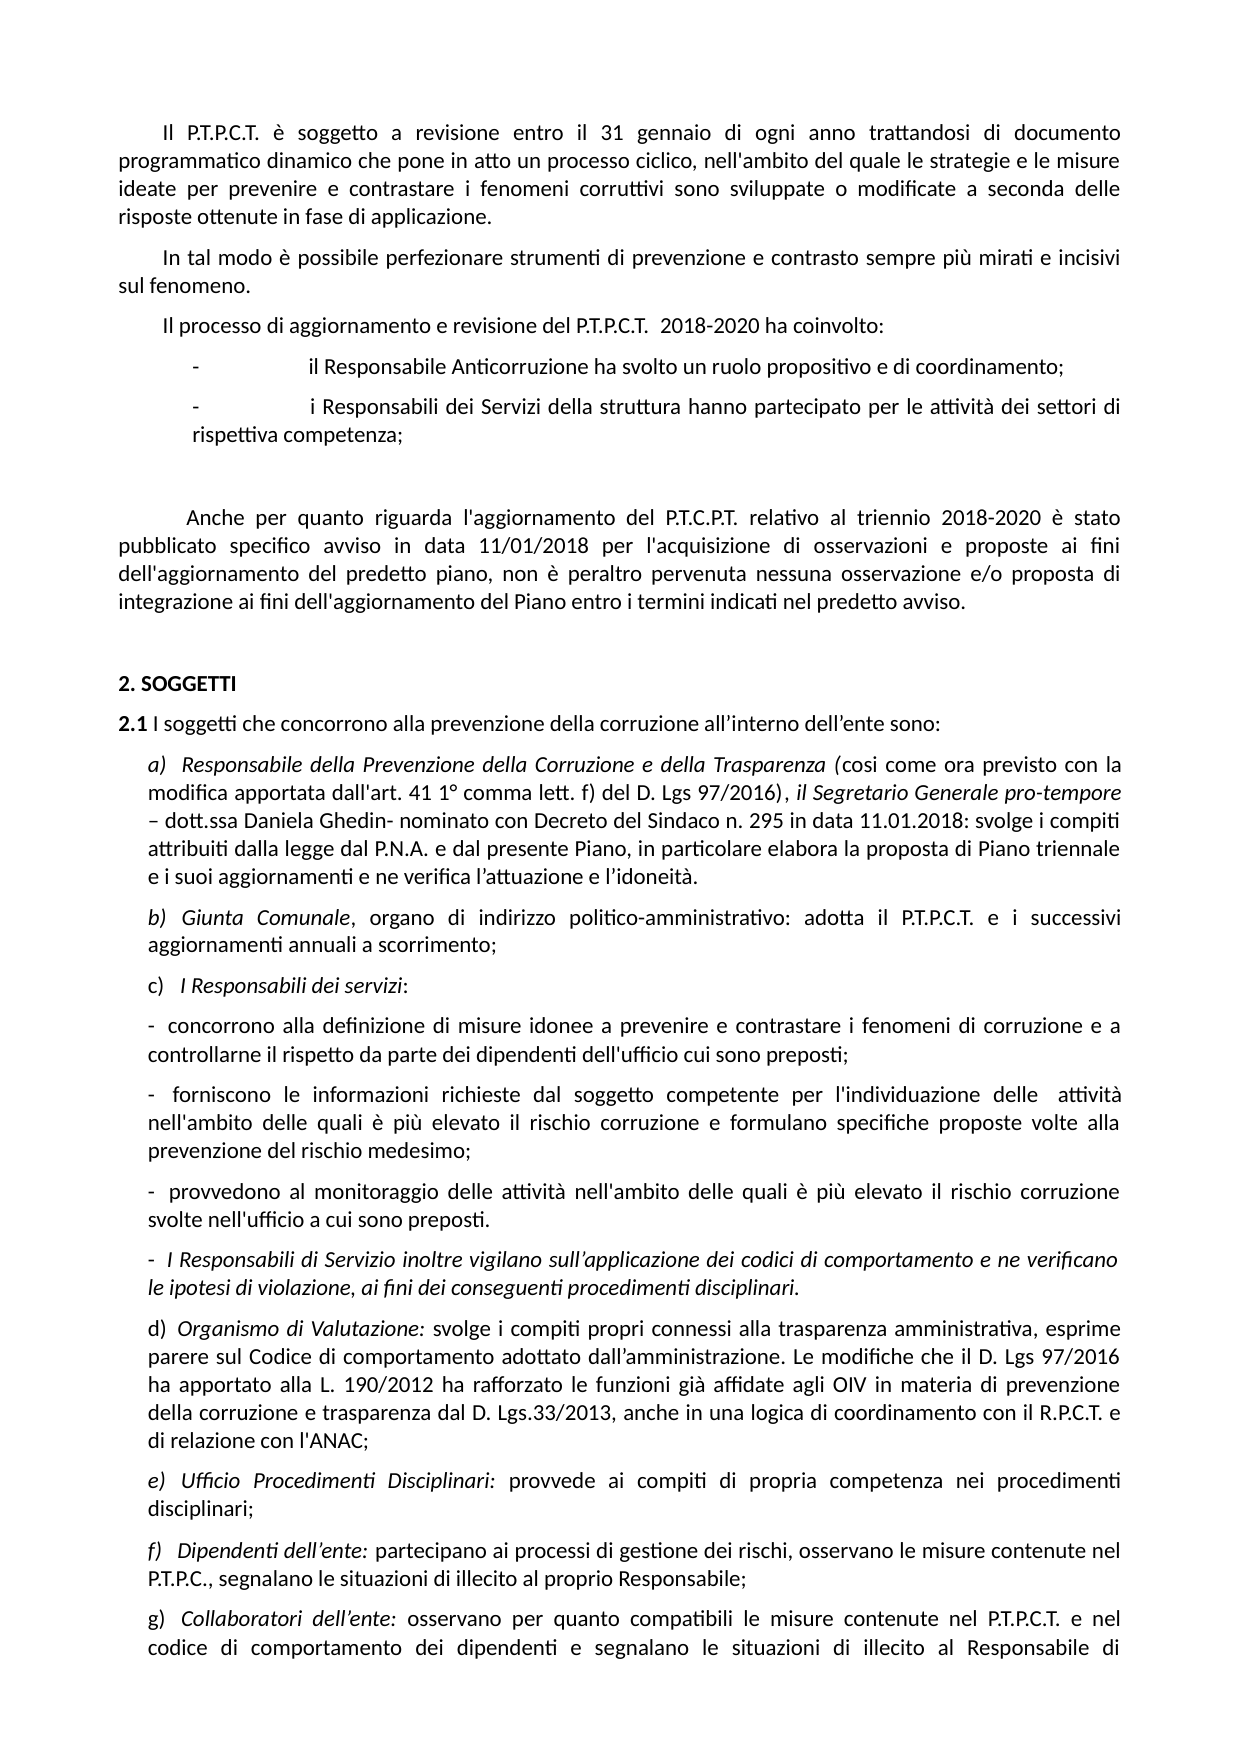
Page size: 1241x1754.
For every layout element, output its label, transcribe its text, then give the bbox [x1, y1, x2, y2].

text In tal modo è possibile perfezionare strumenti di prevenzione e contrasto sempre più mirati e incisivi sul fenomeno. [118, 243, 1122, 299]
text - concorrono alla definizione di misure idonee a prevenire e contrastare i fenomeni di corruzione e a controllarne il rispetto da parte dei dipendenti dell'ufficio cui sono preposti; [148, 1012, 1122, 1068]
text - i Responsabili dei Servizi della struttura hanno partecipato per le attività dei settori di rispettiva competenza; [192, 392, 1122, 448]
text Il P.T.P.C.T. è soggetto a revisione entro il 31 gennaio di ogni anno trattandosi di documento programmatico dinamico che pone in atto un processo ciclico, nell'ambito del quale le strategie e le misure ideate per prevenire e contrastare i fenomeni corruttivi sono sviluppate o modificate a seconda delle risposte ottenute in fase di applicazione. [118, 118, 1122, 230]
text - forniscono le informazioni richieste dal soggetto competente per l'individuazione delle attività nell'ambito delle quali è più elevato il rischio corruzione e formulano specifiche proposte volte alla prevenzione del rischio medesimo; [148, 1080, 1122, 1164]
text a) Responsabile della Prevenzione della Corruzione e della Trasparenza (cosi come ora previsto con la modifica apportata dall'art. 41 1° comma lett. f) del D. Lgs 97/2016), il Segretario Generale pro-tempore – dott.ssa Daniela Ghedin- nominato con Decreto del Sindaco n. 295 in data 11.01.2018: svolge i compiti attribuiti dalla legge dal P.N.A. e dal presente Piano, in particolare elabora la proposta di Piano triennale e i suoi aggiornamenti e ne verifica l’attuazione e l’idoneità. [148, 750, 1122, 890]
text c) I Responsabili dei servizi: [148, 971, 1122, 999]
text Il processo di aggiornamento e revisione del P.T.P.C.T. 2018-2020 ha coinvolto: [118, 311, 1122, 339]
text - il Responsabile Anticorruzione ha svolto un ruolo propositivo e di coordinamento; [192, 352, 1122, 380]
text Anche per quanto riguarda l'aggiornamento del P.T.C.P.T. relativo al triennio 2018-2020 è stato pubblicato specifico avviso in data 11/01/2018 per l'acquisizione di osservazioni e proposte ai fini dell'aggiornamento del predetto piano, non è peraltro pervenuta nessuna osservazione e/o proposta di integrazione ai fini dell'aggiornamento del Piano entro i termini indicati nel predetto avviso. [118, 502, 1122, 615]
text b) Giunta Comunale, organo di indirizzo politico-amministrativo: adotta il P.T.P.C.T. e i successivi aggiornamenti annuali a scorrimento; [148, 903, 1122, 959]
text d) Organismo di Valutazione: svolge i compiti propri connessi alla trasparenza amministrativa, esprime parere sul Codice di comportamento adottato dall’amministrazione. Le modifiche che il D. Lgs 97/2016 ha apportato alla L. 190/2012 ha rafforzato le funzioni già affidate agli OIV in materia di prevenzione della corruzione e trasparenza dal D. Lgs.33/2013, anche in una logica di coordinamento con il R.P.C.T. e di relazione con l'ANAC; [148, 1314, 1122, 1454]
text - I Responsabili di Servizio inoltre vigilano sull’applicazione dei codici di comportamento e ne verificano le ipotesi di violazione, ai fini dei conseguenti procedimenti disciplinari. [148, 1245, 1122, 1301]
text - provvedono al monitoraggio delle attività nell'ambito delle quali è più elevato il rischio corruzione svolte nell'ufficio a cui sono preposti. [148, 1177, 1122, 1233]
text 2.1 I soggetti che concorrono alla prevenzione della corruzione all’interno dell’ente sono: [118, 709, 1122, 737]
text f) Dipendenti dell’ente: partecipano ai processi di gestione dei rischi, osservano le misure contenute nel P.T.P.C., segnalano le situazioni di illecito al proprio Responsabile; [148, 1535, 1122, 1592]
text 2. SOGGETTI [118, 669, 1122, 697]
text g) Collaboratori dell’ente: osservano per quanto compatibili le misure contenute nel P.T.P.C.T. e nel codice di comportamento dei dipendenti e segnalano le situazioni di illecito al Responsabile di [148, 1604, 1122, 1661]
text e) Ufficio Procedimenti Disciplinari: provvede ai compiti di propria competenza nei procedimenti disciplinari; [148, 1466, 1122, 1522]
